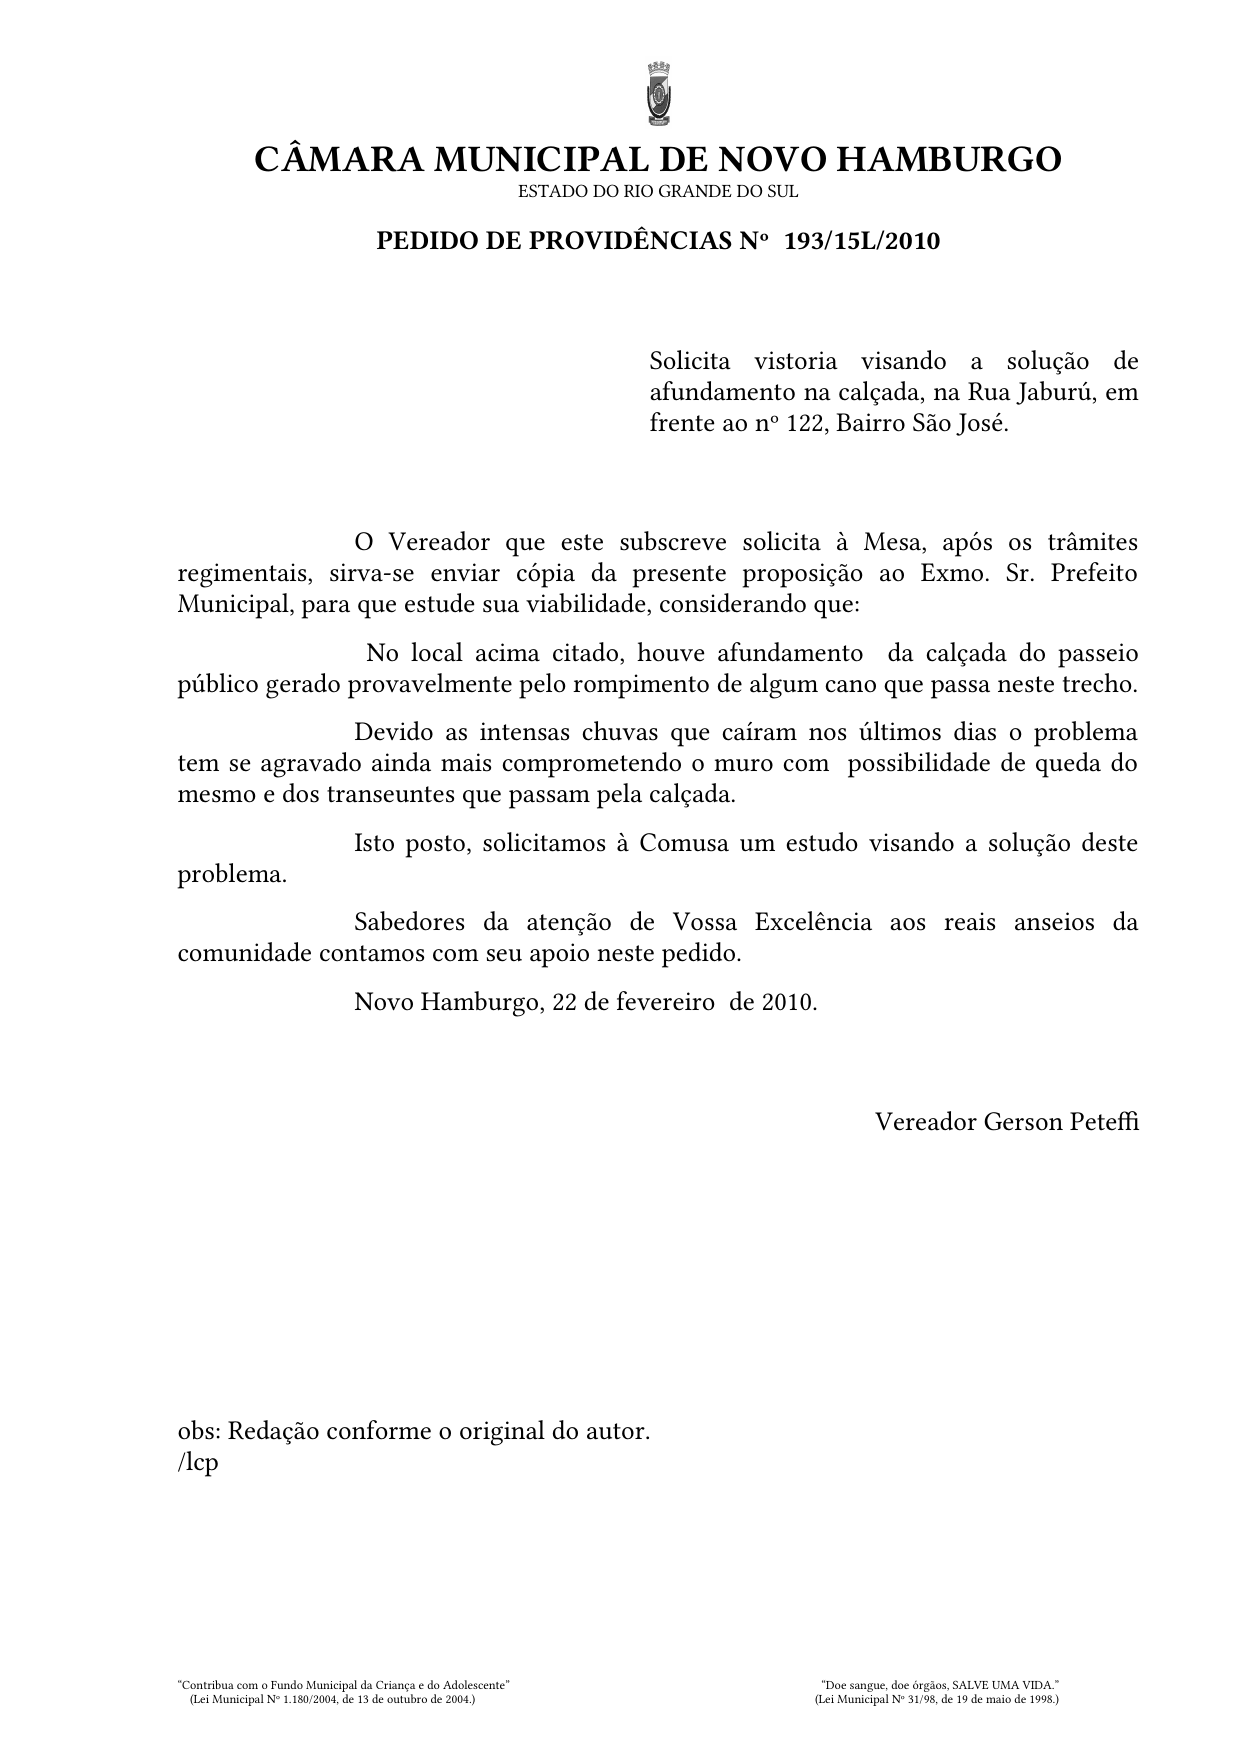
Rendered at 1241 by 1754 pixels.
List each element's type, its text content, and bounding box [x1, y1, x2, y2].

text /lcp [177, 1446, 1140, 1477]
text PEDIDO DE PROVIDÊNCIAS Nº 193/15L/2010 [177, 226, 1140, 256]
text Isto posto, solicitamos à Comusa um estudo visando a solução deste problema. [177, 827, 1140, 889]
text Vereador Gerson Peteffi [177, 1106, 1140, 1137]
text O Vereador que este subscreve solicita à Mesa, após os trâmites regimentais, sirva-se enviar cópia da presente proposição ao Exmo. Sr. Prefeito Municipal, para que estude sua viabilidade, considerando que: [177, 526, 1140, 619]
text No local acima citado, houve afundamento da calçada do passeio público gerado provavelmente pelo rompimento de algum cano que passa neste trecho. [177, 637, 1140, 699]
text Devido as intensas chuvas que caíram nos últimos dias o problema tem se agravado ainda mais comprometendo o muro com possibilidade de queda do mesmo e dos transeuntes que passam pela calçada. [177, 716, 1140, 809]
text Novo Hamburgo, 22 de fevereiro de 2010. [177, 986, 1140, 1017]
text obs: Redação conforme o original do autor. [177, 1415, 1140, 1446]
text Sabedores da atenção de Vossa Excelência aos reais anseios da comunidade contamos com seu apoio neste pedido. [177, 907, 1140, 968]
text Solicita vistoria visando a solução de afundamento na calçada, na Rua Jaburú, em frente ao nº 122, Bairro São José. [649, 345, 1140, 438]
